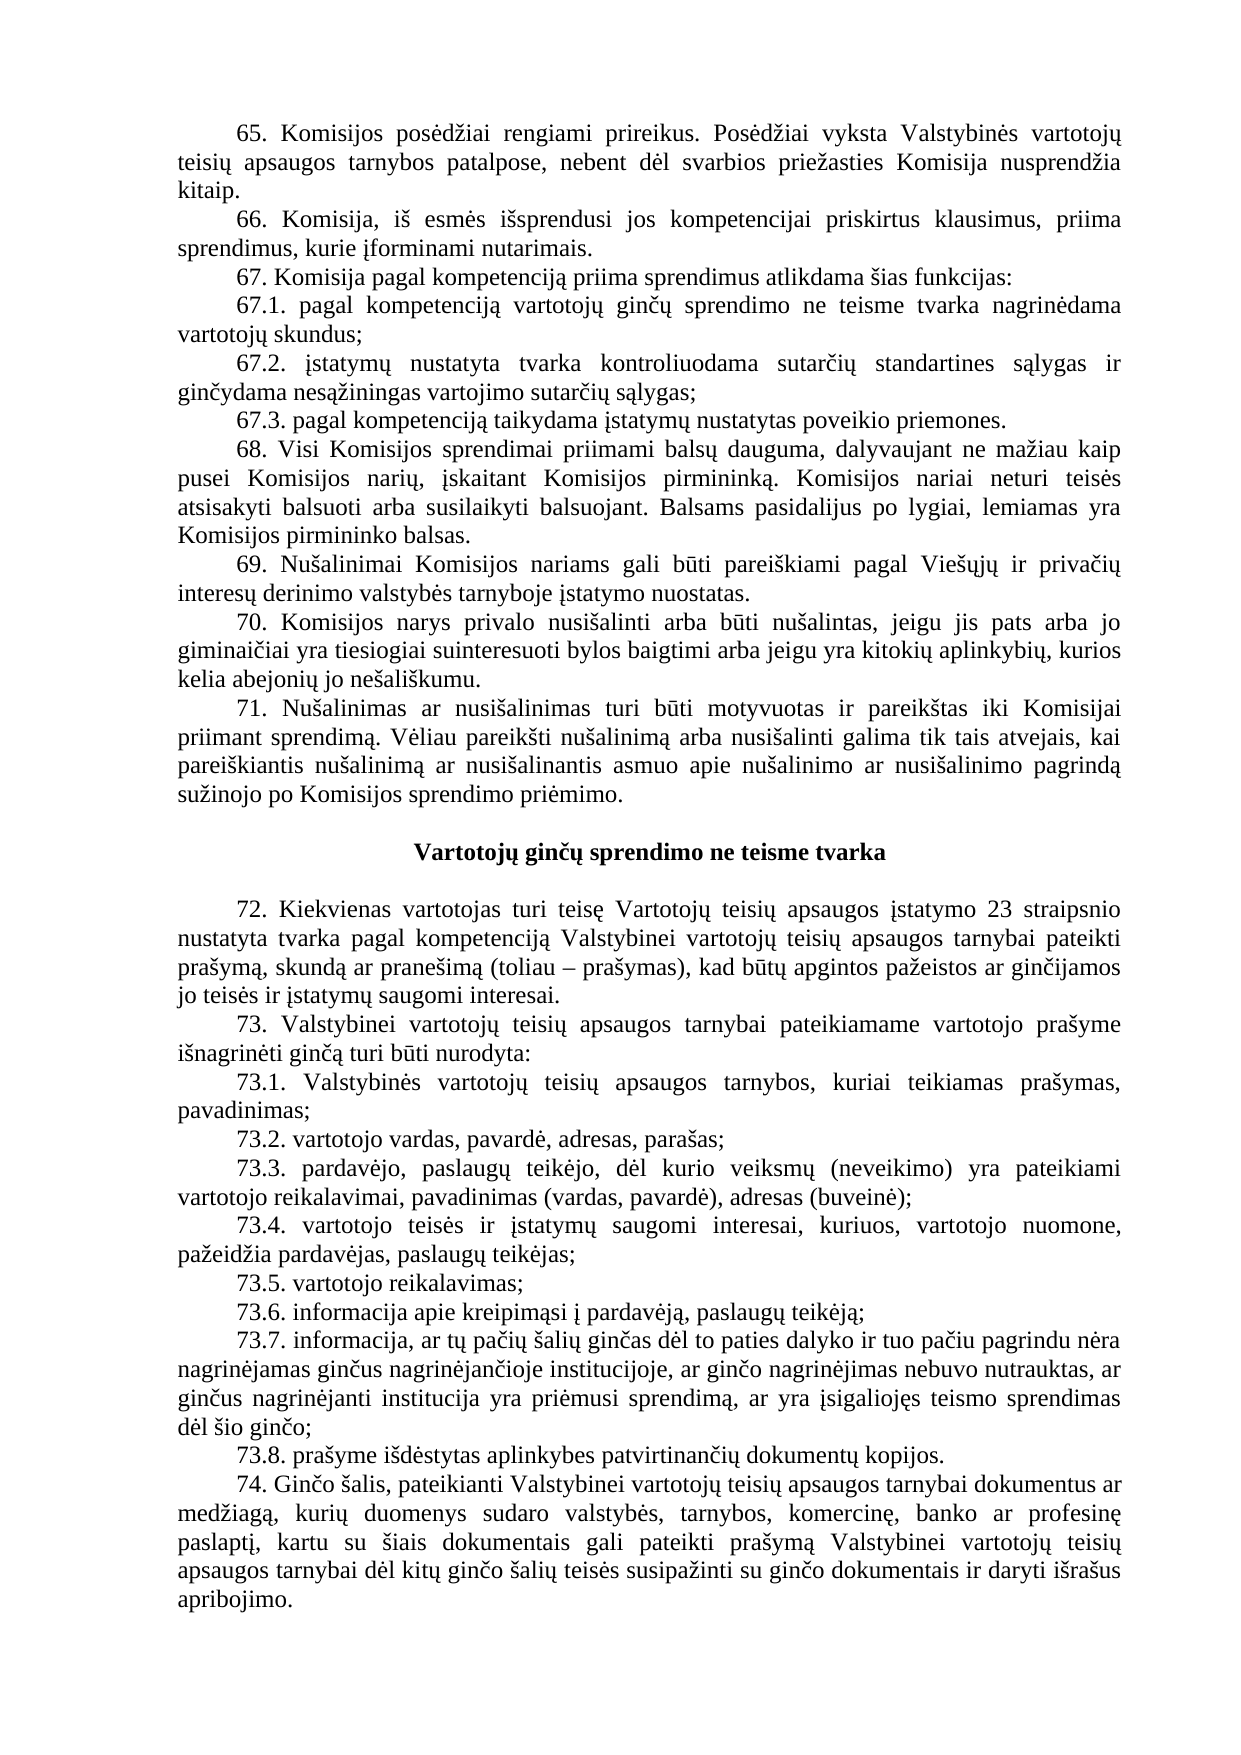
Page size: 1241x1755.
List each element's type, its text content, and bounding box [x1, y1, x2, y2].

text 67. Komisija pagal kompetenciją priima sprendimus atlikdama šias funkcijas: [177, 262, 1122, 291]
text 73.2. vartotojo vardas, pavardė, adresas, parašas; [177, 1124, 1122, 1153]
text 73. Valstybinei vartotojų teisių apsaugos tarnybai pateikiamame vartotojo prašyme išnagrinėti ginčą turi būti nurodyta: [177, 1009, 1122, 1067]
text 67.2. įstatymų nustatyta tvarka kontroliuodama sutarčių standartines sąlygas ir ginčydama nesąžiningas vartojimo sutarčių sąlygas; [177, 348, 1122, 406]
text 72. Kiekvienas vartotojas turi teisę Vartotojų teisių apsaugos įstatymo 23 straipsnio nustatyta tvarka pagal kompetenciją Valstybinei vartotojų teisių apsaugos tarnybai pateikti prašymą, skundą ar pranešimą (toliau – prašymas), kad būtų apgintos pažeistos ar ginčijamos jo teisės ir įstatymų saugomi interesai. [177, 894, 1122, 1009]
text 73.6. informacija apie kreipimąsi į pardavėją, paslaugų teikėją; [177, 1297, 1122, 1326]
text 69. Nušalinimai Komisijos nariams gali būti pareiškiami pagal Viešųjų ir privačių interesų derinimo valstybės tarnyboje įstatymo nuostatas. [177, 549, 1122, 607]
text 73.5. vartotojo reikalavimas; [177, 1268, 1122, 1297]
text 65. Komisijos posėdžiai rengiami prireikus. Posėdžiai vyksta Valstybinės vartotojų teisių apsaugos tarnybos patalpose, nebent dėl svarbios priežasties Komisija nusprendžia kitaip. [177, 118, 1122, 204]
text 67.1. pagal kompetenciją vartotojų ginčų sprendimo ne teisme tvarka nagrinėdama vartotojų skundus; [177, 291, 1122, 348]
text 71. Nušalinimas ar nusišalinimas turi būti motyvuotas ir pareikštas iki Komisijai priimant sprendimą. Vėliau pareikšti nušalinimą arba nusišalinti galima tik tais atvejais, kai pareiškiantis nušalinimą ar nusišalinantis asmuo apie nušalinimo ar nusišalinimo pagrindą sužinojo po Komisijos sprendimo priėmimo. [177, 693, 1122, 808]
text 70. Komisijos narys privalo nusišalinti arba būti nušalintas, jeigu jis pats arba jo giminaičiai yra tiesiogiai suinteresuoti bylos baigtimi arba jeigu yra kitokių aplinkybių, kurios kelia abejonių jo nešališkumu. [177, 607, 1122, 693]
text Vartotojų ginčų sprendimo ne teisme tvarka [177, 837, 1122, 866]
text 66. Komisija, iš esmės išsprendusi jos kompetencijai priskirtus klausimus, priima sprendimus, kurie įforminami nutarimais. [177, 204, 1122, 262]
text 67.3. pagal kompetenciją taikydama įstatymų nustatytas poveikio priemones. [177, 406, 1122, 434]
text 73.3. pardavėjo, paslaugų teikėjo, dėl kurio veiksmų (neveikimo) yra pateikiami vartotojo reikalavimai, pavadinimas (vardas, pavardė), adresas (buveinė); [177, 1153, 1122, 1211]
text 74. Ginčo šalis, pateikianti Valstybinei vartotojų teisių apsaugos tarnybai dokumentus ar medžiagą, kurių duomenys sudaro valstybės, tarnybos, komercinę, banko ar profesinę paslaptį, kartu su šiais dokumentais gali pateikti prašymą Valstybinei vartotojų teisių apsaugos tarnybai dėl kitų ginčo šalių teisės susipažinti su ginčo dokumentais ir daryti išrašus apribojimo. [177, 1469, 1122, 1613]
text 68. Visi Komisijos sprendimai priimami balsų dauguma, dalyvaujant ne mažiau kaip pusei Komisijos narių, įskaitant Komisijos pirmininką. Komisijos nariai neturi teisės atsisakyti balsuoti arba susilaikyti balsuojant. Balsams pasidalijus po lygiai, lemiamas yra Komisijos pirmininko balsas. [177, 434, 1122, 549]
text 73.4. vartotojo teisės ir įstatymų saugomi interesai, kuriuos, vartotojo nuomone, pažeidžia pardavėjas, paslaugų teikėjas; [177, 1211, 1122, 1268]
text 73.7. informacija, ar tų pačių šalių ginčas dėl to paties dalyko ir tuo pačiu pagrindu nėra nagrinėjamas ginčus nagrinėjančioje institucijoje, ar ginčo nagrinėjimas nebuvo nutrauktas, ar ginčus nagrinėjanti institucija yra priėmusi sprendimą, ar yra įsigaliojęs teismo sprendimas dėl šio ginčo; [177, 1326, 1122, 1441]
text 73.8. prašyme išdėstytas aplinkybes patvirtinančių dokumentų kopijos. [177, 1441, 1122, 1469]
text 73.1. Valstybinės vartotojų teisių apsaugos tarnybos, kuriai teikiamas prašymas, pavadinimas; [177, 1067, 1122, 1124]
